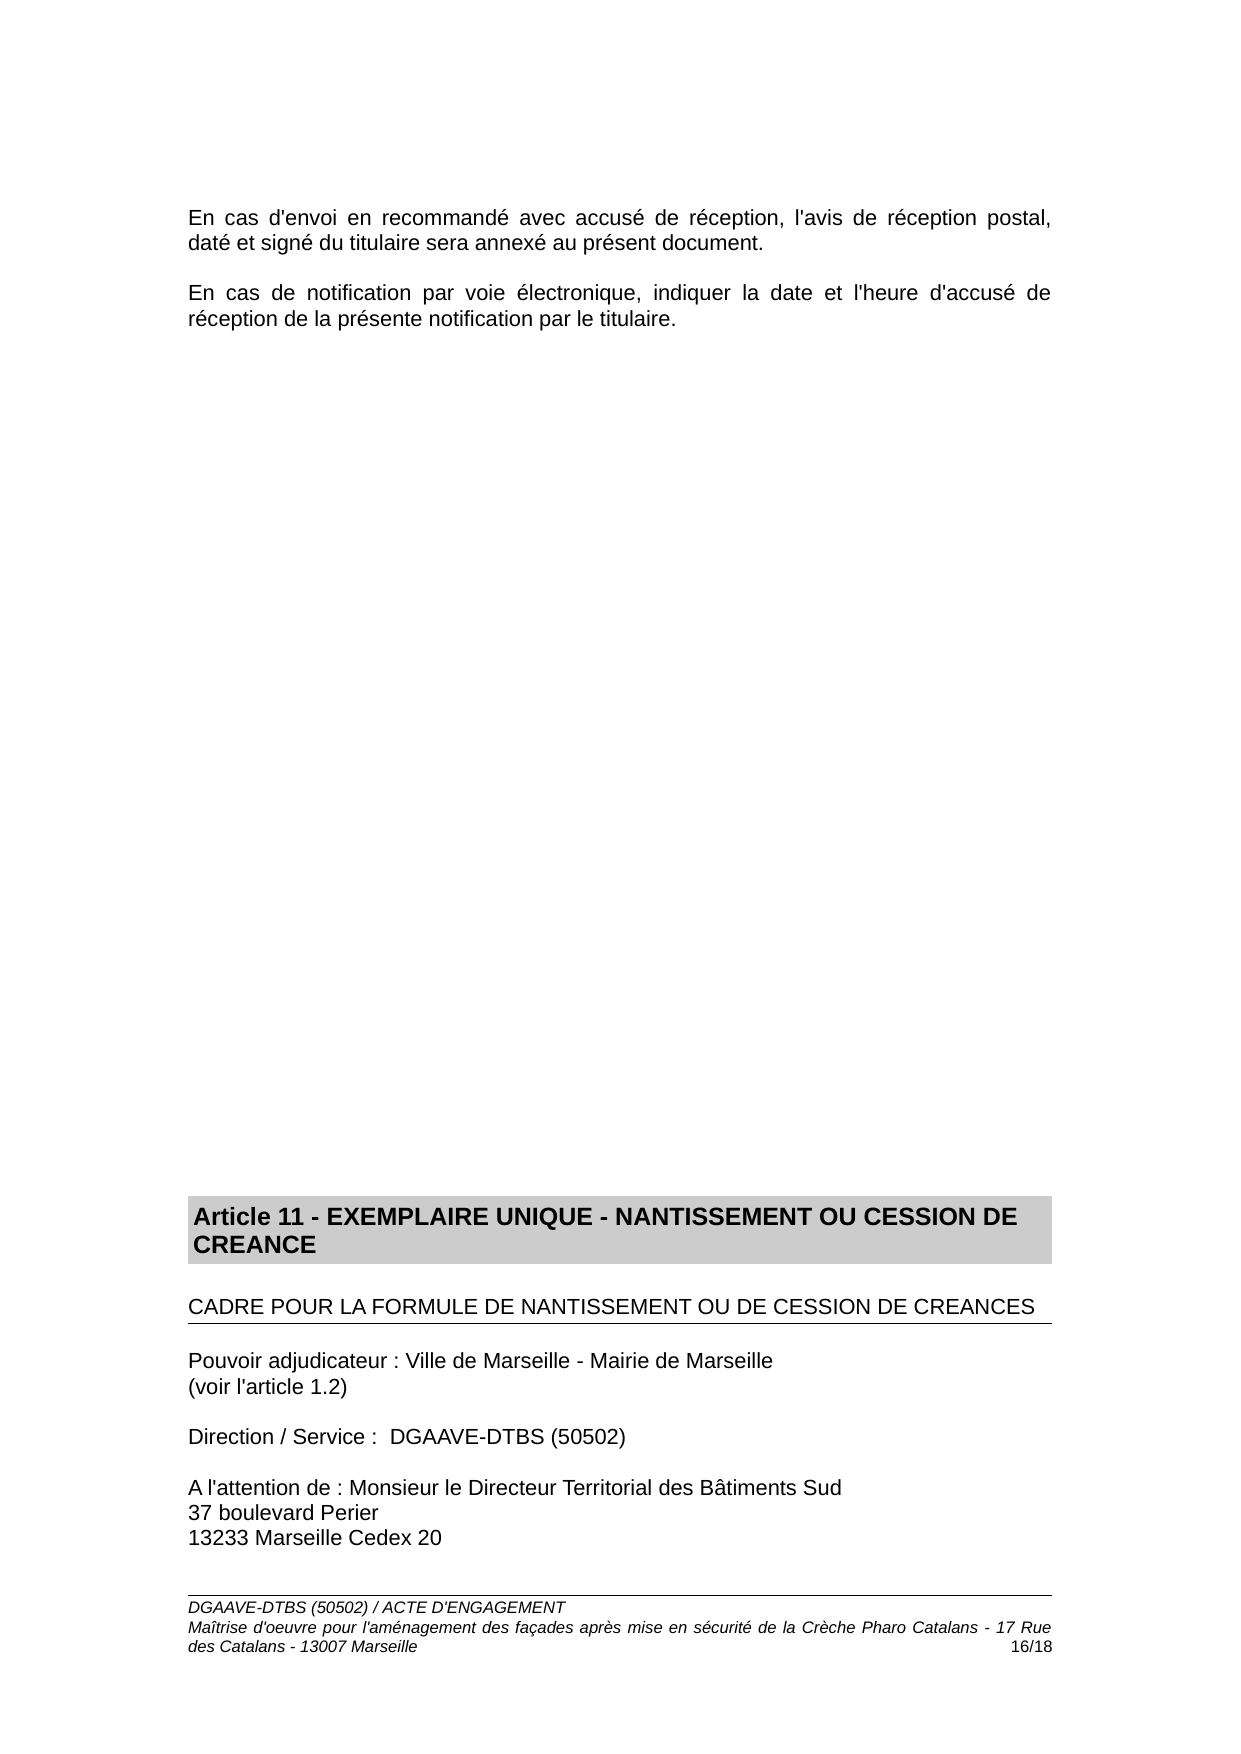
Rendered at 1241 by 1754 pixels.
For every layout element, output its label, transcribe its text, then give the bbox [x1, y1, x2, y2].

text Direction / Service : DGAAVE-DTBS (50502) [188, 1424, 1052, 1449]
text 13233 Marseille Cedex 20 [188, 1525, 1052, 1550]
text En cas de notification par voie électronique, indiquer la date et l'heure d'accusé de réception de la présente notification par le titulaire. [188, 280, 1052, 331]
text (voir l'article 1.2) [188, 1374, 1052, 1399]
text CADRE POUR LA FORMULE DE NANTISSEMENT OU DE CESSION DE CREANCES [188, 1293, 1052, 1323]
subtitle EXEMPLAIRE UNIQUE - NANTISSEMENT OU CESSION DE CREANCE [190, 1199, 1050, 1262]
text En cas d'envoi en recommandé avec accusé de réception, l'avis de réception postal, daté et signé du titulaire sera annexé au présent document. [188, 204, 1052, 255]
text A l'attention de : Monsieur le Directeur Territorial des Bâtiments Sud [188, 1474, 1052, 1500]
text Pouvoir adjudicateur : Ville de Marseille - Mairie de Marseille [188, 1348, 1052, 1374]
text 37 boulevard Perier [188, 1500, 1052, 1525]
